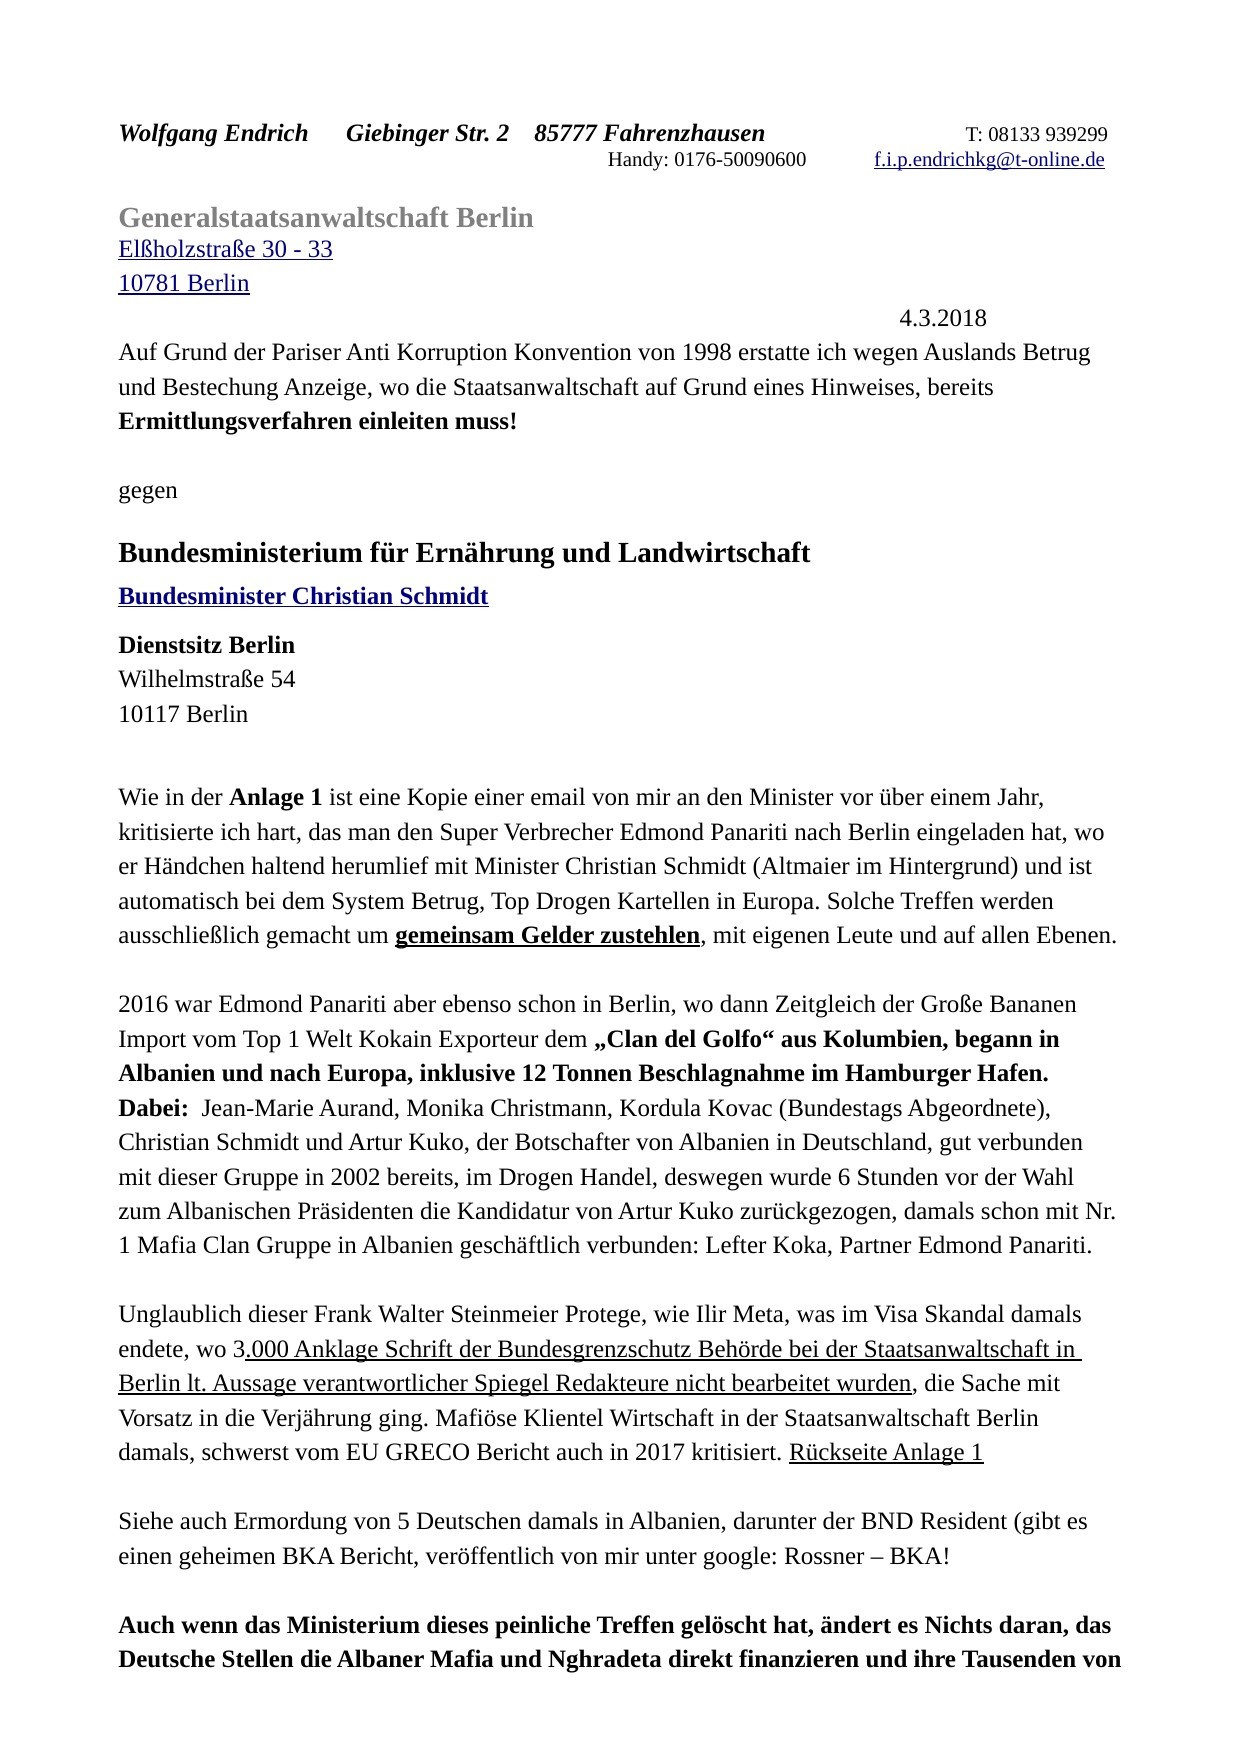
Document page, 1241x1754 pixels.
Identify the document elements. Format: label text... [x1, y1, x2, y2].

text Wie in der Anlage 1 ist eine Kopie einer email von mir an den Minister vor über einem Jahr, kritisierte ich hart, das man den Super Verbrecher Edmond Panariti nach Berlin eingeladen hat, wo er Händchen haltend herumlief mit Minister Christian Schmidt (Altmaier im Hintergrund) und ist automatisch bei dem System Betrug, Top Drogen Kartellen in Europa. Solche Treffen werden ausschließlich gemacht um gemeinsam Gelder zustehlen, mit eigenen Leute und auf allen Ebenen. [118, 782, 1122, 949]
text 4.3.2018 [118, 303, 1122, 332]
subtitle Generalstaats­anwalt­schaft Berlin [118, 200, 1122, 234]
text gegen [118, 475, 1122, 504]
text Auf Grund der Pariser Anti Korruption Konvention von 1998 erstatte ich wegen Auslands Betrug und Bestechung Anzeige, wo die Staatsanwaltschaft auf Grund eines Hinweises, bereits Ermittlungsverfahren einleiten muss! [118, 337, 1122, 435]
text 2016 war Edmond Panariti aber ebenso schon in Berlin, wo dann Zeitgleich der Große Bananen Import vom Top 1 Welt Kokain Exporteur dem „Clan del Golfo“ aus Kolumbien, begann in Albanien und nach Europa, inklusive 12 Tonnen Beschlagnahme im Hamburger Hafen. [118, 989, 1122, 1087]
text Unglaublich dieser Frank Walter Steinmeier Protege, wie Ilir Meta, was im Visa Skandal damals endete, wo 3.000 Anklage Schrift der Bundesgrenzschutz Behörde bei der Staatsanwaltschaft in Berlin lt. Aussage verantwortlicher Spiegel Redakteure nicht bearbeitet wurden, die Sache mit Vorsatz in die Verjährung ging. Mafiöse Klientel Wirtschaft in der Staatsanwaltschaft Berlin damals, schwerst vom EU GRECO Bericht auch in 2017 kritisiert. Rückseite Anlage 1 [118, 1299, 1122, 1466]
text Bundesminister Christian Schmidt [118, 581, 1122, 609]
text Dabei: Jean-Marie Aurand, Monika Christmann, Kordula Kovac (Bundestags Abgeordnete), Christian Schmidt und Artur Kuko, der Botschafter von Albanien in Deutschland, gut verbunden mit dieser Gruppe in 2002 bereits, im Drogen Handel, deswegen wurde 6 Stunden vor der Wahl zum Albanischen Präsidenten die Kandidatur von Artur Kuko zurückgezogen, damals schon mit Nr. 1 Mafia Clan Gruppe in Albanien geschäftlich verbunden: Lefter Koka, Partner Edmond Panariti. [118, 1093, 1122, 1259]
text Siehe auch Ermordung von 5 Deutschen damals in Albanien, darunter der BND Resident (gibt es einen geheimen BKA Bericht, veröffentlich von mir unter google: Rossner – BKA! [118, 1506, 1122, 1570]
subtitle Bundesministerium für Ernährung und Landwirtschaft [118, 535, 1122, 568]
text Auch wenn das Ministerium dieses peinliche Treffen gelöscht hat, ändert es Nichts daran, das Deutsche Stellen die Albaner Mafia und Nghradeta direkt finanzieren und ihre Tausenden von [118, 1610, 1122, 1673]
text Dienstsitz Berlin Wilhelmstraße 54 10117 Berlin [118, 630, 1122, 728]
text Elßholzstraße 30 - 33 10781 Berlin [118, 234, 1122, 297]
